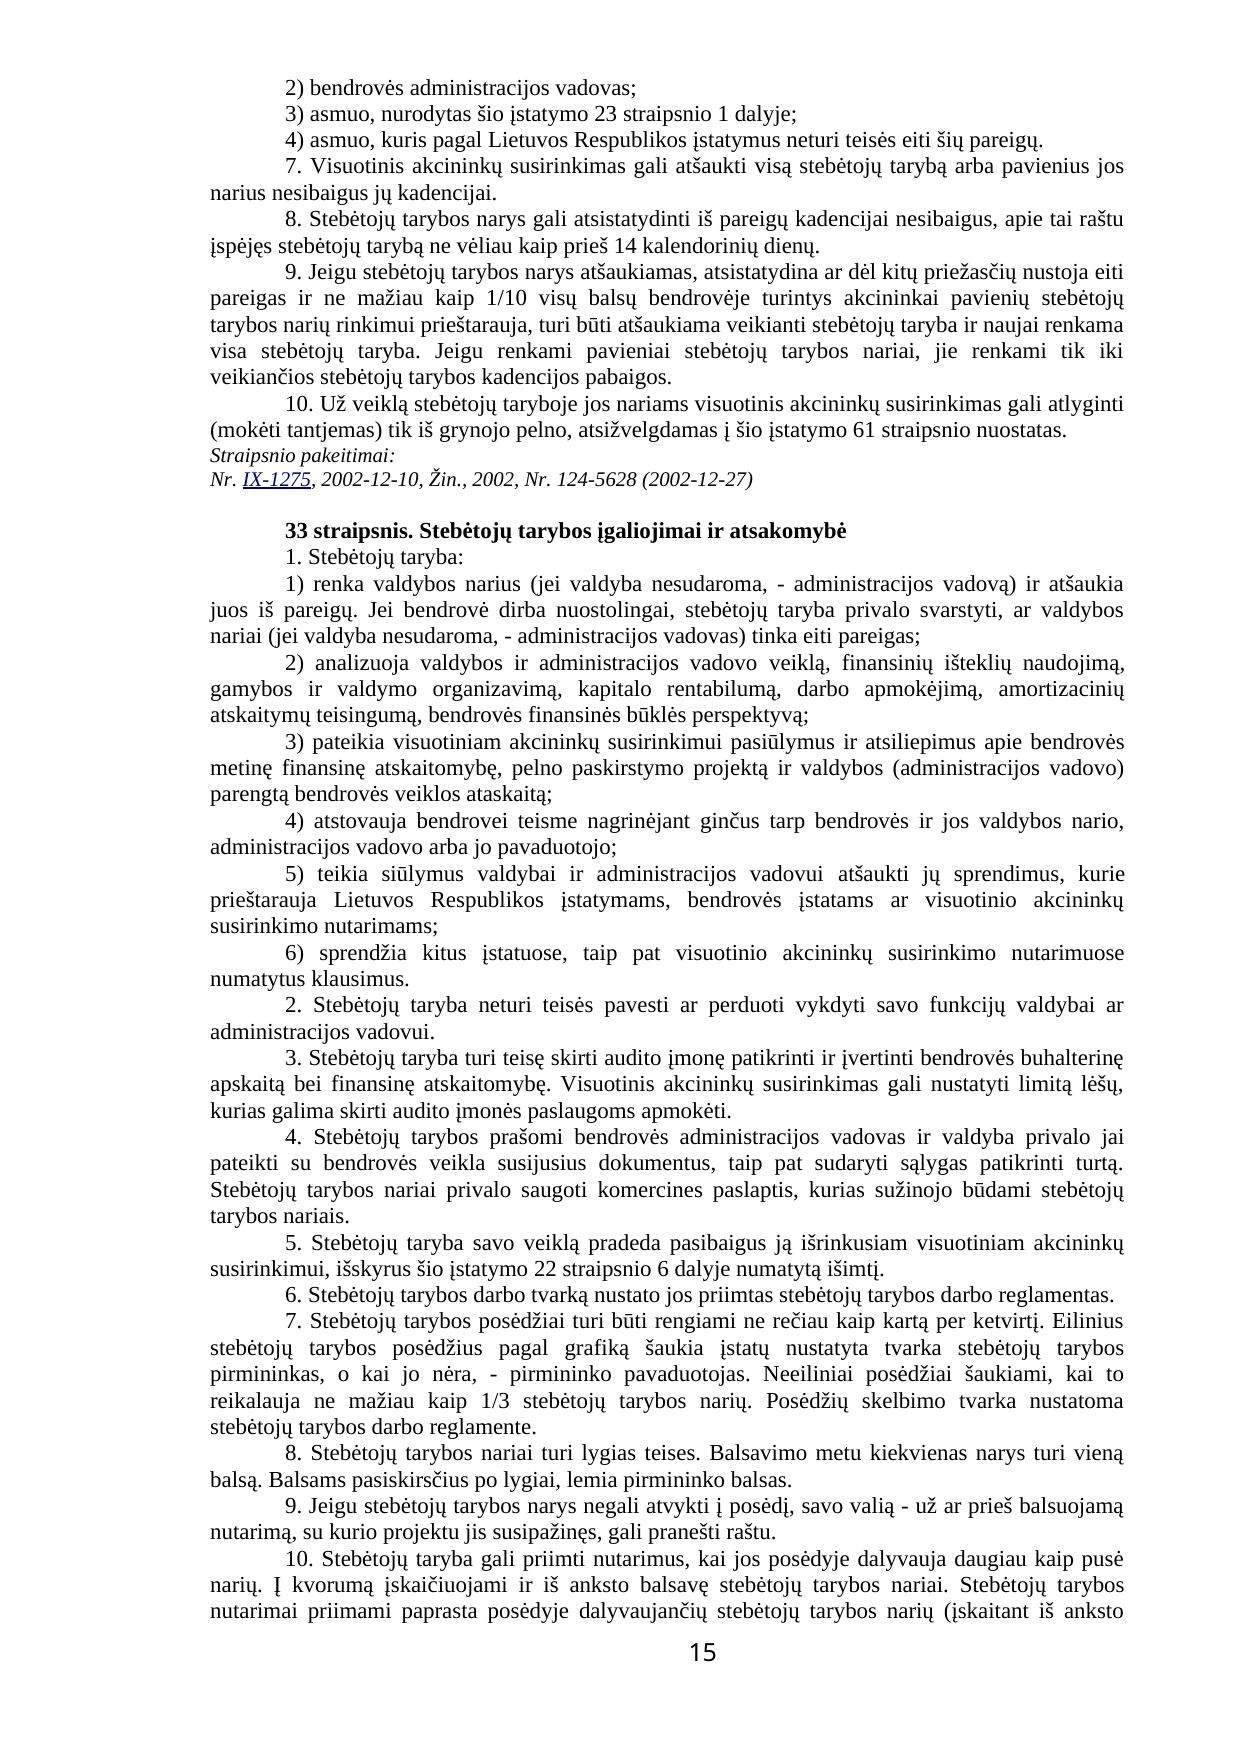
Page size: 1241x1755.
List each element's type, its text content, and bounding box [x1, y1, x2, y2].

text Straipsnio pakeitimai: [210, 442, 1126, 467]
text 4. Stebėtojų tarybos prašomi bendrovės administracijos vadovas ir valdyba privalo jai pateikti su bendrovės veikla susijusius dokumentus, taip pat sudaryti sąlygas patikrinti turtą. Stebėtojų tarybos nariai privalo saugoti komercines paslaptis, kurias sužinojo būdami stebėtojų tarybos nariais. [210, 1123, 1126, 1228]
text 5. Stebėtojų taryba savo veiklą pradeda pasibaigus ją išrinkusiam visuotiniam akcininkų susirinkimui, išskyrus šio įstatymo 22 straipsnio 6 dalyje numatytą išimtį. [210, 1228, 1126, 1281]
text 6) sprendžia kitus įstatuose, taip pat visuotinio akcininkų susirinkimo nutarimuose numatytus klausimus. [210, 939, 1126, 991]
text 2) bendrovės administracijos vadovas; [210, 73, 1126, 100]
text 5) teikia siūlymus valdybai ir administracijos vadovui atšaukti jų sprendimus, kurie prieštarauja Lietuvos Respublikos įstatymams, bendrovės įstatams ar visuotinio akcininkų susirinkimo nutarimams; [210, 859, 1126, 939]
text 4) atstovauja bendrovei teisme nagrinėjant ginčus tarp bendrovės ir jos valdybos nario, administracijos vadovo arba jo pavaduotojo; [210, 807, 1126, 859]
text 4) asmuo, kuris pagal Lietuvos Respublikos įstatymus neturi teisės eiti šių pareigų. [210, 126, 1126, 153]
text 7. Visuotinis akcininkų susirinkimas gali atšaukti visą stebėtojų tarybą arba pavienius jos narius nesibaigus jų kadencijai. [210, 153, 1126, 205]
text 1) renka valdybos narius (jei valdyba nesudaroma, - administracijos vadovą) ir atšaukia juos iš pareigų. Jei bendrovė dirba nuostolingai, stebėtojų taryba privalo svarstyti, ar valdybos nariai (jei valdyba nesudaroma, - administracijos vadovas) tinka eiti pareigas; [210, 570, 1126, 649]
text 8. Stebėtojų tarybos narys gali atsistatydinti iš pareigų kadencijai nesibaigus, apie tai raštu įspėjęs stebėtojų tarybą ne vėliau kaip prieš 14 kalendorinių dienų. [210, 205, 1126, 258]
text 3) asmuo, nurodytas šio įstatymo 23 straipsnio 1 dalyje; [210, 100, 1126, 126]
text 8. Stebėtojų tarybos nariai turi lygias teises. Balsavimo metu kiekvienas narys turi vieną balsą. Balsams pasiskirsčius po lygiai, lemia pirmininko balsas. [210, 1439, 1126, 1492]
text 7. Stebėtojų tarybos posėdžiai turi būti rengiami ne rečiau kaip kartą per ketvirtį. Eilinius stebėtojų tarybos posėdžius pagal grafiką šaukia įstatų nustatyta tvarka stebėtojų tarybos pirmininkas, o kai jo nėra, - pirmininko pavaduotojas. Neeiliniai posėdžiai šaukiami, kai to reikalauja ne mažiau kaip 1/3 stebėtojų tarybos narių. Posėdžių skelbimo tvarka nustatoma stebėtojų tarybos darbo reglamente. [210, 1308, 1126, 1439]
text 3. Stebėtojų taryba turi teisę skirti audito įmonę patikrinti ir įvertinti bendrovės buhalterinę apskaitą bei finansinę atskaitomybę. Visuotinis akcininkų susirinkimas gali nustatyti limitą lėšų, kurias galima skirti audito įmonės paslaugoms apmokėti. [210, 1044, 1126, 1123]
text 2. Stebėtojų taryba neturi teisės pavesti ar perduoti vykdyti savo funkcijų valdybai ar administracijos vadovui. [210, 991, 1126, 1044]
text 9. Jeigu stebėtojų tarybos narys atšaukiamas, atsistatydina ar dėl kitų priežasčių nustoja eiti pareigas ir ne mažiau kaip 1/10 visų balsų bendrovėje turintys akcininkai pavienių stebėtojų tarybos narių rinkimui prieštarauja, turi būti atšaukiama veikianti stebėtojų taryba ir naujai renkama visa stebėtojų taryba. Jeigu renkami pavieniai stebėtojų tarybos nariai, jie renkami tik iki veikiančios stebėtojų tarybos kadencijos pabaigos. [210, 258, 1126, 390]
text 9. Jeigu stebėtojų tarybos narys negali atvykti į posėdį, savo valią - už ar prieš balsuojamą nutarimą, su kurio projektu jis susipažinęs, gali pranešti raštu. [210, 1492, 1126, 1545]
text 3) pateikia visuotiniam akcininkų susirinkimui pasiūlymus ir atsiliepimus apie bendrovės metinę finansinę atskaitomybę, pelno paskirstymo projektą ir valdybos (administracijos vadovo) parengtą bendrovės veiklos ataskaitą; [210, 728, 1126, 807]
text 1. Stebėtojų taryba: [210, 543, 1126, 570]
text 10. Už veiklą stebėtojų taryboje jos nariams visuotinis akcininkų susirinkimas gali atlyginti (mokėti tantjemas) tik iš grynojo pelno, atsižvelgdamas į šio įstatymo 61 straipsnio nuostatas. [210, 390, 1126, 442]
text 10. Stebėtojų taryba gali priimti nutarimus, kai jos posėdyje dalyvauja daugiau kaip pusė narių. Į kvorumą įskaičiuojami ir iš anksto balsavę stebėtojų tarybos nariai. Stebėtojų tarybos nutarimai priimami paprasta posėdyje dalyvaujančių stebėtojų tarybos narių (įskaitant iš anksto [210, 1545, 1126, 1624]
text 2) analizuoja valdybos ir administracijos vadovo veiklą, finansinių išteklių naudojimą, gamybos ir valdymo organizavimą, kapitalo rentabilumą, darbo apmokėjimą, amortizacinių atskaitymų teisingumą, bendrovės finansinės būklės perspektyvą; [210, 649, 1126, 728]
text Nr. IX-1275, 2002-12-10, Žin., 2002, Nr. 124-5628 (2002-12-27) [210, 467, 1126, 491]
text 6. Stebėtojų tarybos darbo tvarką nustato jos priimtas stebėtojų tarybos darbo reglamentas. [210, 1281, 1126, 1308]
text 33 straipsnis. Stebėtojų tarybos įgaliojimai ir atsakomybė [210, 517, 1126, 543]
